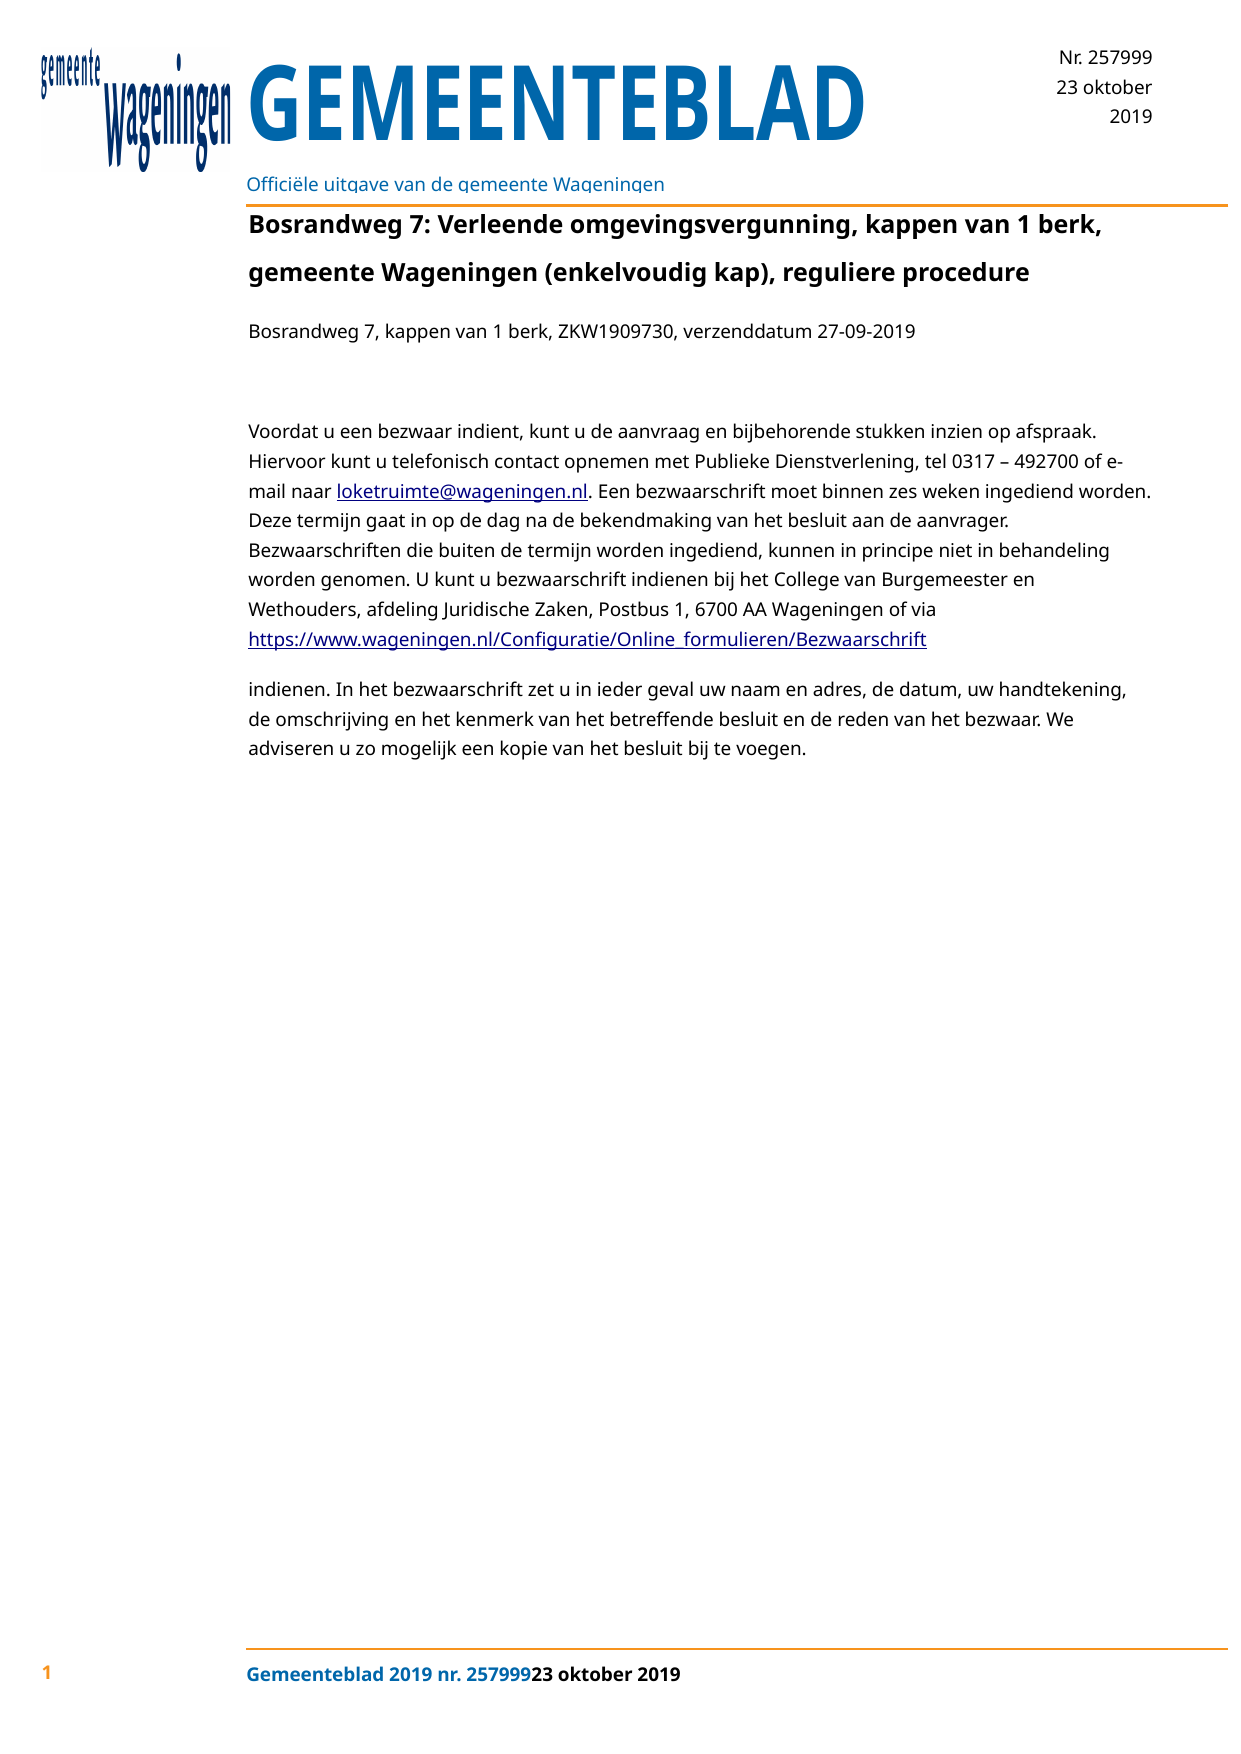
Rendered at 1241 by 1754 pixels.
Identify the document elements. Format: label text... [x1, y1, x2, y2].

text Bosrandweg 7: Verleende omgevingsvergunning, kappen van 1 berk, gemeente Wageningen (enkelvoudig kap), reguliere procedure [248, 207, 1152, 288]
picture [41, 47, 231, 172]
text Bosrandweg 7, kappen van 1 berk, ZKW1909730, verzenddatum 27-09-2019 [248, 318, 1152, 344]
text indienen. In het bezwaarschrift zet u in ieder geval uw naam en adres, de datum, uw handtekening, de omschrijving en het kenmerk van het betreffende besluit en de reden van het bezwaar. We adviseren u zo mogelijk een kopie van het besluit bij te voegen. [248, 676, 1152, 761]
text Voordat u een bezwaar indient, kunt u de aanvraag en bijbehorende stukken inzien op afspraak. Hiervoor kunt u telefonisch contact opnemen met Publieke Dienstverlening, tel 0317 – 492700 of e-mail naar loketruimte@wageningen.nl. Een bezwaarschrift moet binnen zes weken ingediend worden. Deze termijn gaat in op de dag na de bekendmaking van het besluit aan de aanvrager. Bezwaarschriften die buiten de termijn worden ingediend, kunnen in principe niet in behandeling worden genomen. U kunt u bezwaarschrift indienen bij het College van Burgemeester en Wethouders, afdeling Juridische Zaken, Postbus 1, 6700 AA Wageningen of via https://www.wageningen.nl/Configuratie/Online_formulieren/Bezwaarschrift [248, 419, 1152, 652]
